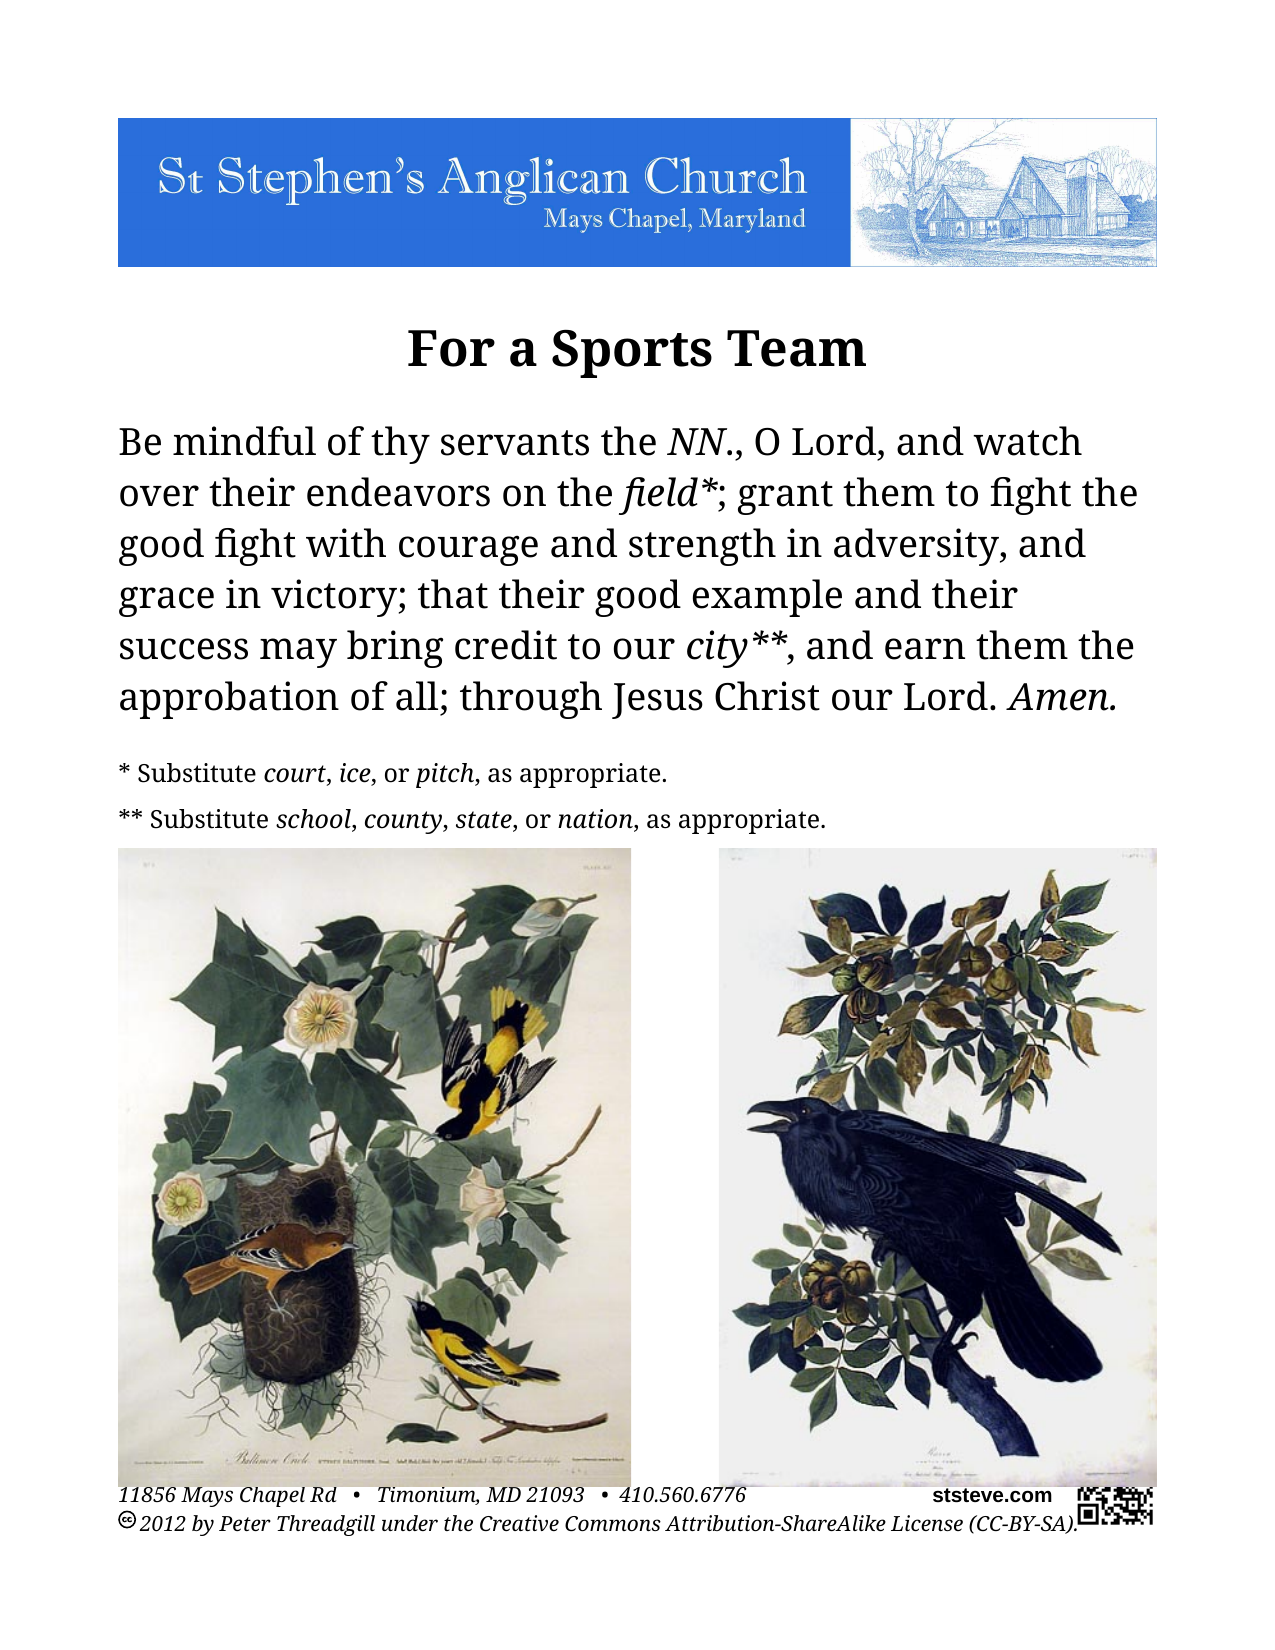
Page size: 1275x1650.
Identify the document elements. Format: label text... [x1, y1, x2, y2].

picture [118, 118, 1157, 267]
text ** Substitute school, county, state, or nation, as appropriate. [118, 802, 1157, 836]
text Be mindful of thy servants the NN., O Lord, and watch over their endeavors on the field*; grant them to fight the good fight with courage and strength in adversity, and grace in victory; that their good example and their success may bring credit to our city**, and earn them the approbation of all; through Jesus Christ our Lord. Amen. [118, 415, 1157, 721]
text * Substitute court, ice, or pitch, as appropriate. [118, 756, 1157, 789]
text For a Sports Team [118, 313, 1157, 381]
picture [718, 848, 1157, 1528]
picture [118, 848, 632, 1487]
